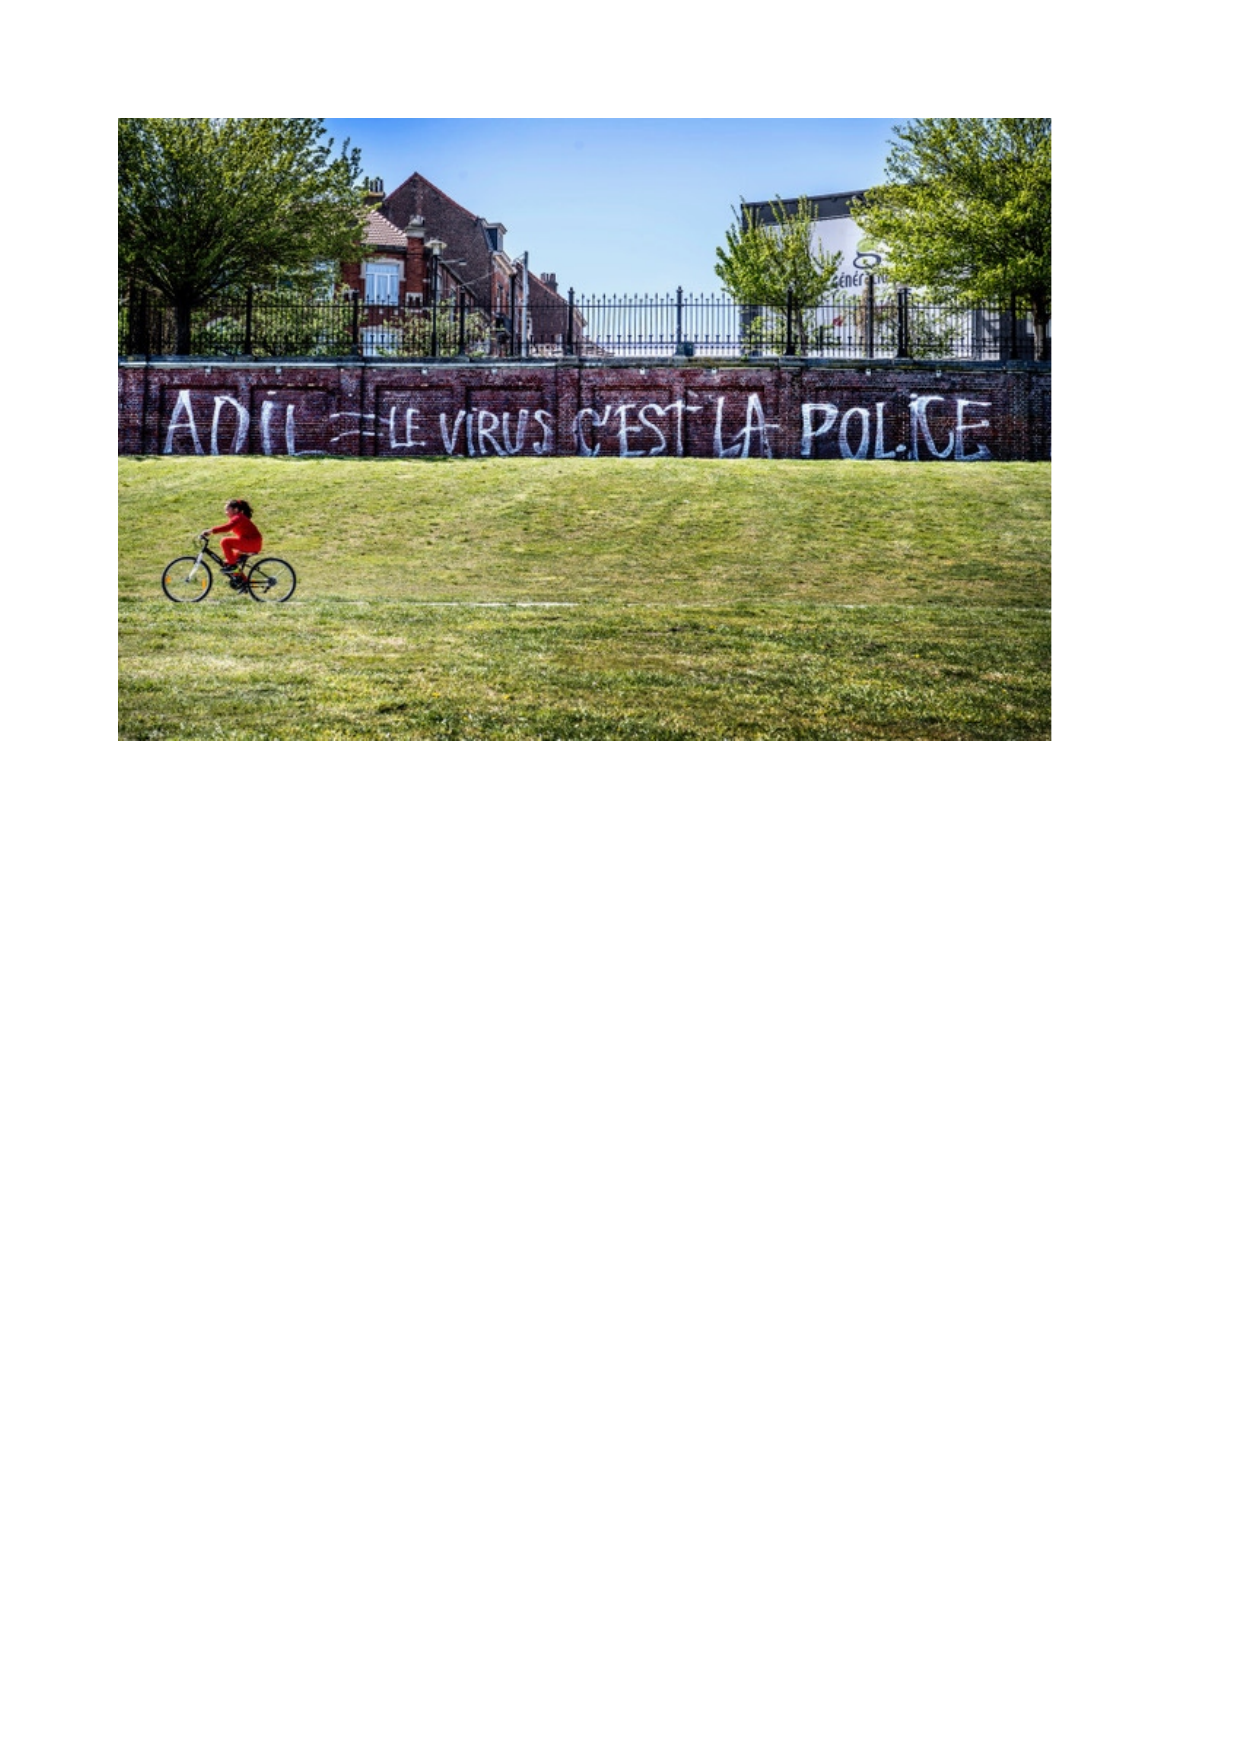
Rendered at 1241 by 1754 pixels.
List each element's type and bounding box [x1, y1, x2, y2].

picture [118, 118, 1052, 741]
